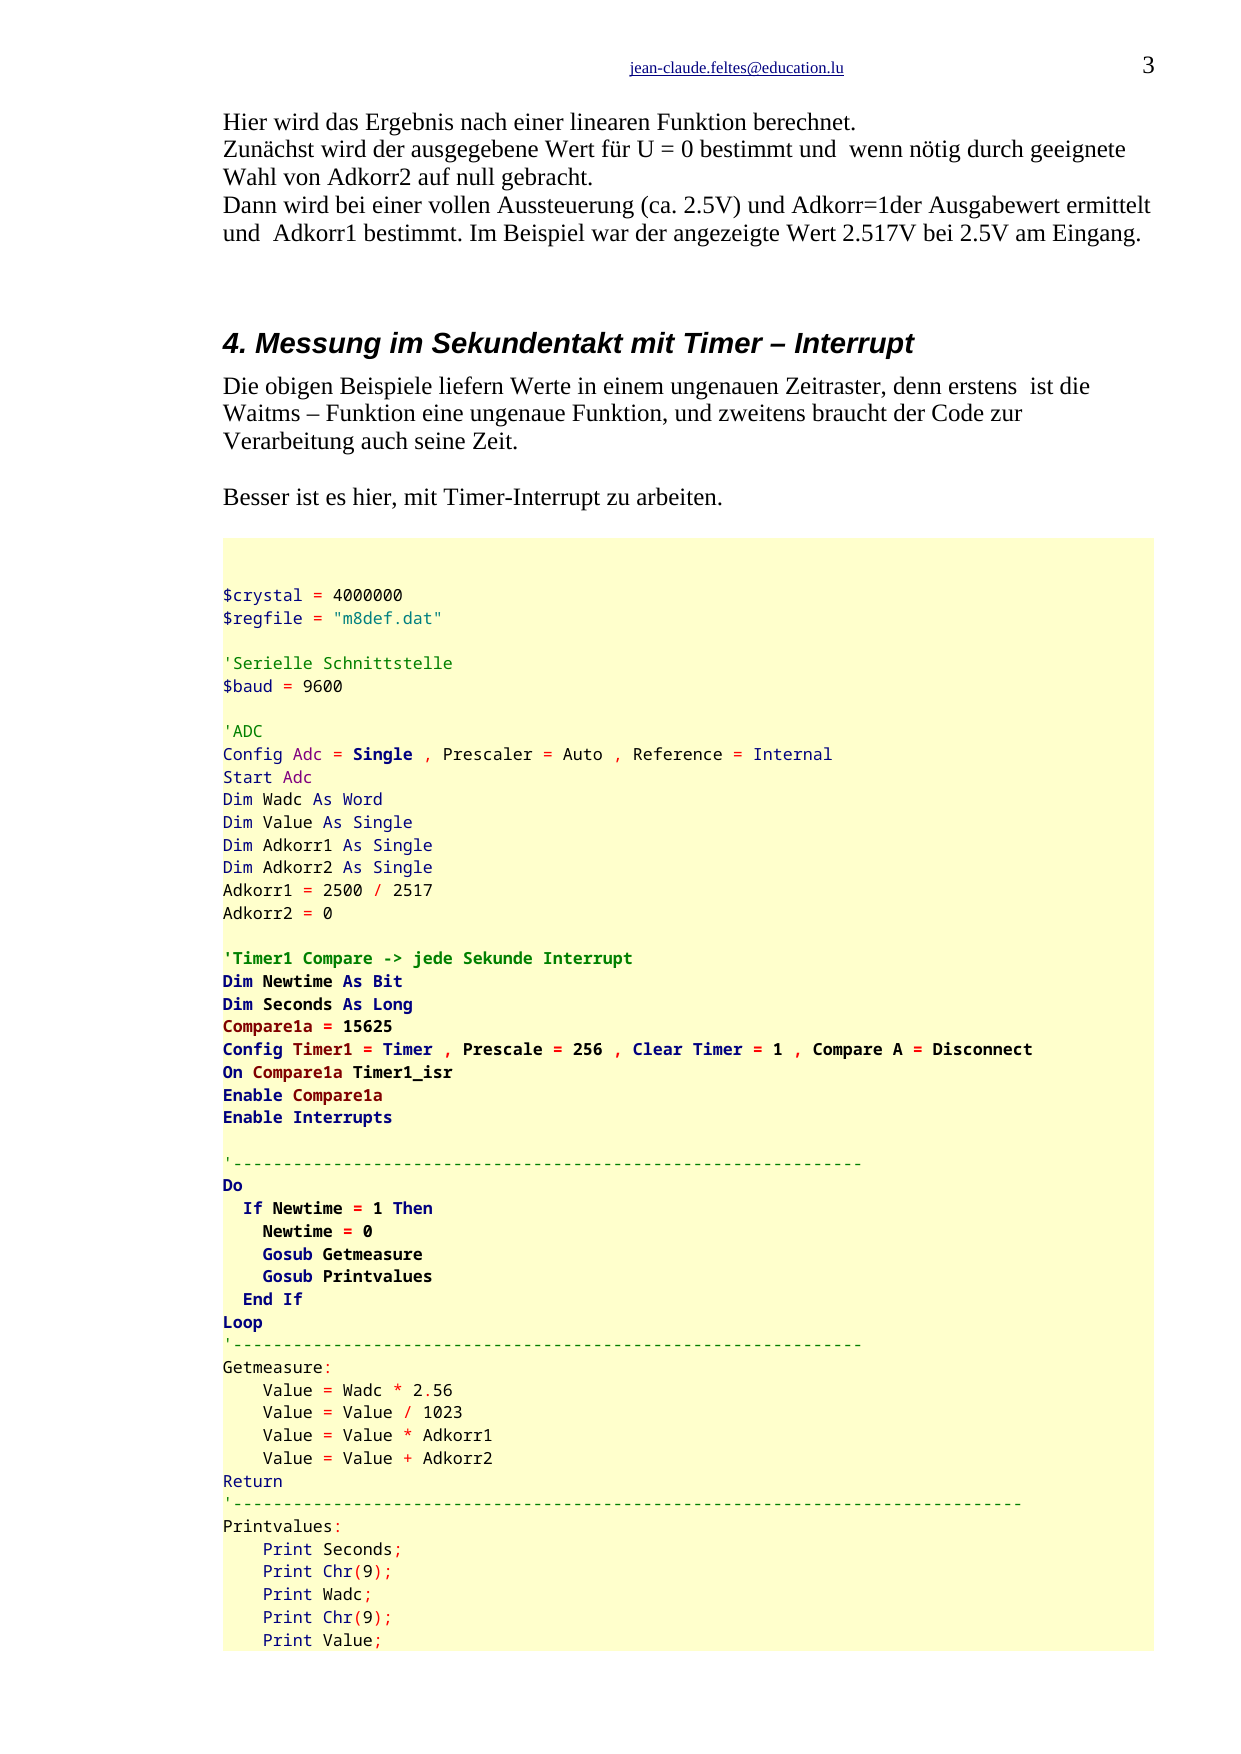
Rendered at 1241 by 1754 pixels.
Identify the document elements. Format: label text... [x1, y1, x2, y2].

text Hier wird das Ergebnis nach einer linearen Funktion berechnet. [223, 108, 1154, 136]
subtitle 4. Messung im Sekundentakt mit Timer – Interrupt [223, 327, 1154, 359]
text Besser ist es hier, mit Timer-Interrupt zu arbeiten. [223, 483, 1154, 510]
text Die obigen Beispiele liefern Werte in einem ungenauen Zeitraster, denn erstens ist die Waitms – Funktion eine ungenaue Funktion, und zweitens braucht der Code zur Verarbeitung auch seine Zeit. [223, 372, 1154, 455]
text Dann wird bei einer vollen Aussteuerung (ca. 2.5V) und Adkorr=1der Ausgabewert ermittelt und Adkorr1 bestimmt. Im Beispiel war der angezeigte Wert 2.517V bei 2.5V am Eingang. [223, 191, 1154, 246]
text Zunächst wird der ausgegebene Wert für U = 0 bestimmt und wenn nötig durch geeignete Wahl von Adkorr2 auf null gebracht. [223, 136, 1154, 191]
text Value = Wadc * 2.56 Value = Value / 1023 Value = Value * Adkorr1 Value = Value + Adkorr2 Return '------------------------------------------------------------------------------- Printvalues: Print Seconds; Print Chr(9); Print Wadc; Print Chr(9); Print Value; [223, 1378, 1154, 1651]
text $crystal = 4000000 $regfile = "m8def.dat" 'Serielle Schnittstelle $baud = 9600 'ADC Config Adc = Single , Prescaler = Auto , Reference = Internal Start Adc Dim Wadc As Word Dim Value As Single Dim Adkorr1 As Single Dim Adkorr2 As Single Adkorr1 = 2500 / 2517 Adkorr2 = 0 'Timer1 Compare -> jede Sekunde Interrupt Dim Newtime As Bit Dim Seconds As Long Compare1a = 15625 Config Timer1 = Timer , Prescale = 256 , Clear Timer = 1 , Compare A = Disconnect On Compare1a Timer1_isr Enable Compare1a Enable Interrupts '--------------------------------------------------------------- Do If Newtime = 1 Then Newtime = 0 Gosub Getmeasure Gosub Printvalues End If Loop '--------------------------------------------------------------- Getmeasure: [223, 538, 1154, 1378]
